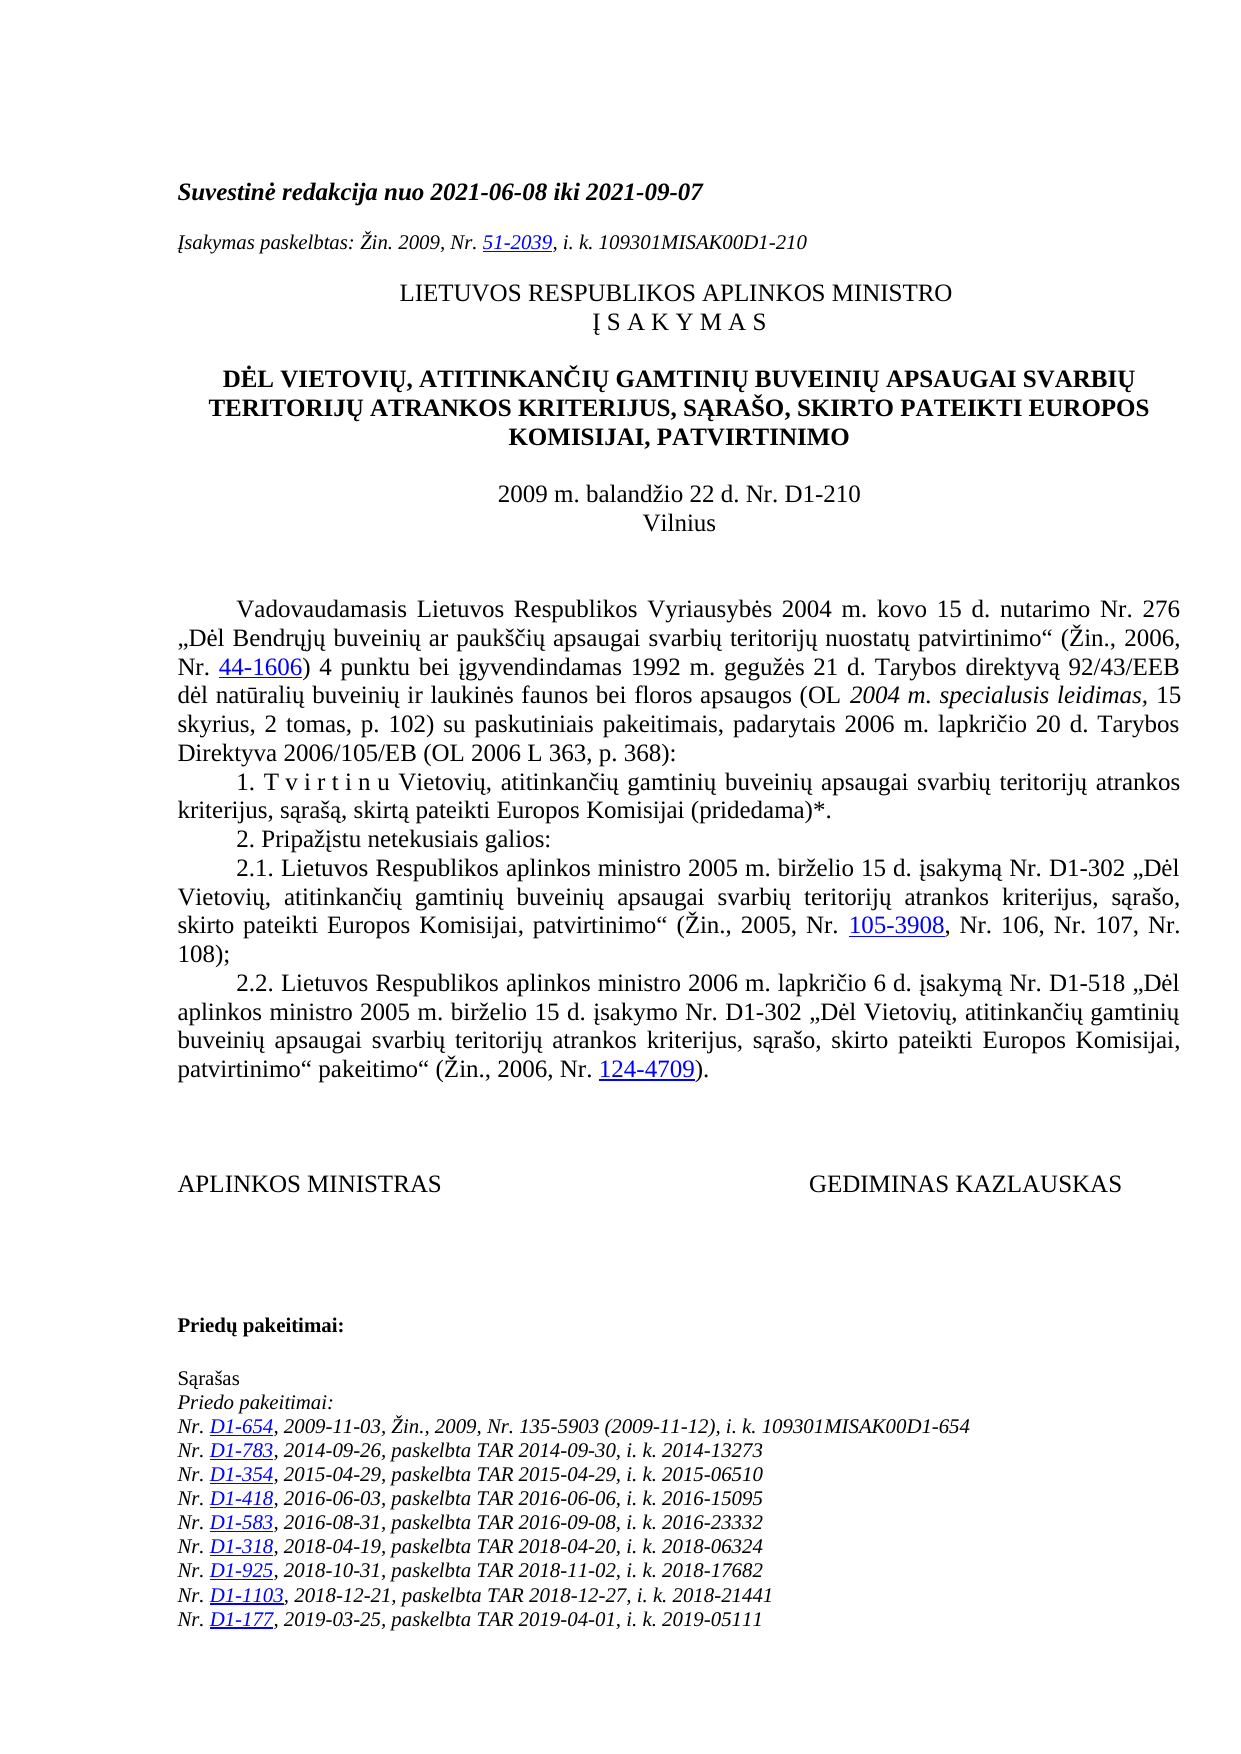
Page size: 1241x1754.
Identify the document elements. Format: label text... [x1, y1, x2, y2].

text 2. Pripažįstu netekusiais galios: [177, 824, 1181, 853]
text Nr. D1-318, 2018-04-19, paskelbta TAR 2018-04-20, i. k. 2018-06324 [177, 1534, 1181, 1558]
text Nr. D1-925, 2018-10-31, paskelbta TAR 2018-11-02, i. k. 2018-17682 [177, 1558, 1181, 1582]
text 2.2. Lietuvos Respublikos aplinkos ministro 2006 m. lapkričio 6 d. įsakymą Nr. D1-518 „Dėl aplinkos ministro 2005 m. birželio 15 d. įsakymo Nr. D1-302 „Dėl Vietovių, atitinkančių gamtinių buveinių apsaugai svarbių teritorijų atrankos kriterijus, sąrašo, skirto pateikti Europos Komisijai, patvirtinimo“ pakeitimo“ (Žin., 2006, Nr. 124-4709). [177, 968, 1181, 1083]
text Priedo pakeitimai: [177, 1390, 1181, 1414]
text Vadovaudamasis Lietuvos Respublikos Vyriausybės 2004 m. kovo 15 d. nutarimo Nr. 276 „Dėl Bendrųjų buveinių ar paukščių apsaugai svarbių teritorijų nuostatų patvirtinimo“ (Žin., 2006, Nr. 44-1606) 4 punktu bei įgyvendindamas 1992 m. gegužės 21 d. Tarybos direktyvą 92/43/EEB dėl natūralių buveinių ir laukinės faunos bei floros apsaugos (OL 2004 m. specialusis leidimas, 15 skyrius, 2 tomas, p. 102) su paskutiniais pakeitimais, padarytais 2006 m. lapkričio 20 d. Tarybos Direktyva 2006/105/EB (OL 2006 L 363, p. 368): [177, 594, 1181, 767]
text Nr. D1-783, 2014-09-26, paskelbta TAR 2014-09-30, i. k. 2014-13273 [177, 1438, 1181, 1462]
text DĖL VIETOVIŲ, ATITINKANČIŲ GAMTINIŲ BUVEINIŲ APSAUGAI SVARBIŲ TERITORIJŲ ATRANKOS KRITERIJUS, SĄRAŠO, SKIRTO PATEIKTI EUROPOS KOMISIJAI, PATVIRTINIMO [177, 364, 1181, 451]
text Sąrašas [177, 1366, 1181, 1390]
text ĮSAKYMAS [177, 307, 1181, 336]
text Nr. D1-418, 2016-06-03, paskelbta TAR 2016-06-06, i. k. 2016-15095 [177, 1486, 1181, 1510]
text Nr. D1-1103, 2018-12-21, paskelbta TAR 2018-12-27, i. k. 2018-21441 [177, 1582, 1181, 1607]
text 1. Tvirtinu Vietovių, atitinkančių gamtinių buveinių apsaugai svarbių teritorijų atrankos kriterijus, sąrašą, skirtą pateikti Europos Komisijai (pridedama)*. [177, 767, 1181, 824]
text Vilnius [177, 508, 1181, 537]
text Nr. D1-177, 2019-03-25, paskelbta TAR 2019-04-01, i. k. 2019-05111 [177, 1607, 1181, 1631]
text Nr. D1-583, 2016-08-31, paskelbta TAR 2016-09-08, i. k. 2016-23332 [177, 1510, 1181, 1534]
text LIETUVOS RESPUBLIKOS APLINKOS MINISTRO [177, 278, 1181, 307]
text 2.1. Lietuvos Respublikos aplinkos ministro 2005 m. birželio 15 d. įsakymą Nr. D1-302 „Dėl Vietovių, atitinkančių gamtinių buveinių apsaugai svarbių teritorijų atrankos kriterijus, sąrašo, skirto pateikti Europos Komisijai, patvirtinimo“ (Žin., 2005, Nr. 105-3908, Nr. 106, Nr. 107, Nr. 108); [177, 853, 1181, 968]
text Įsakymas paskelbtas: Žin. 2009, Nr. 51-2039, i. k. 109301MISAK00D1-210 [177, 230, 1181, 254]
text Suvestinė redakcija nuo 2021-06-08 iki 2021-09-07 [177, 177, 1181, 206]
text Priedų pakeitimai: [177, 1313, 1181, 1337]
text Nr. D1-354, 2015-04-29, paskelbta TAR 2015-04-29, i. k. 2015-06510 [177, 1462, 1181, 1486]
text APLINKOS MINISTRAS GEDIMINAS KAZLAUSKAS [177, 1169, 1181, 1198]
text Nr. D1-654, 2009-11-03, Žin., 2009, Nr. 135-5903 (2009-11-12), i. k. 109301MISAK00D1-654 [177, 1414, 1181, 1438]
text 2009 m. balandžio 22 d. Nr. D1-210 [177, 479, 1181, 508]
